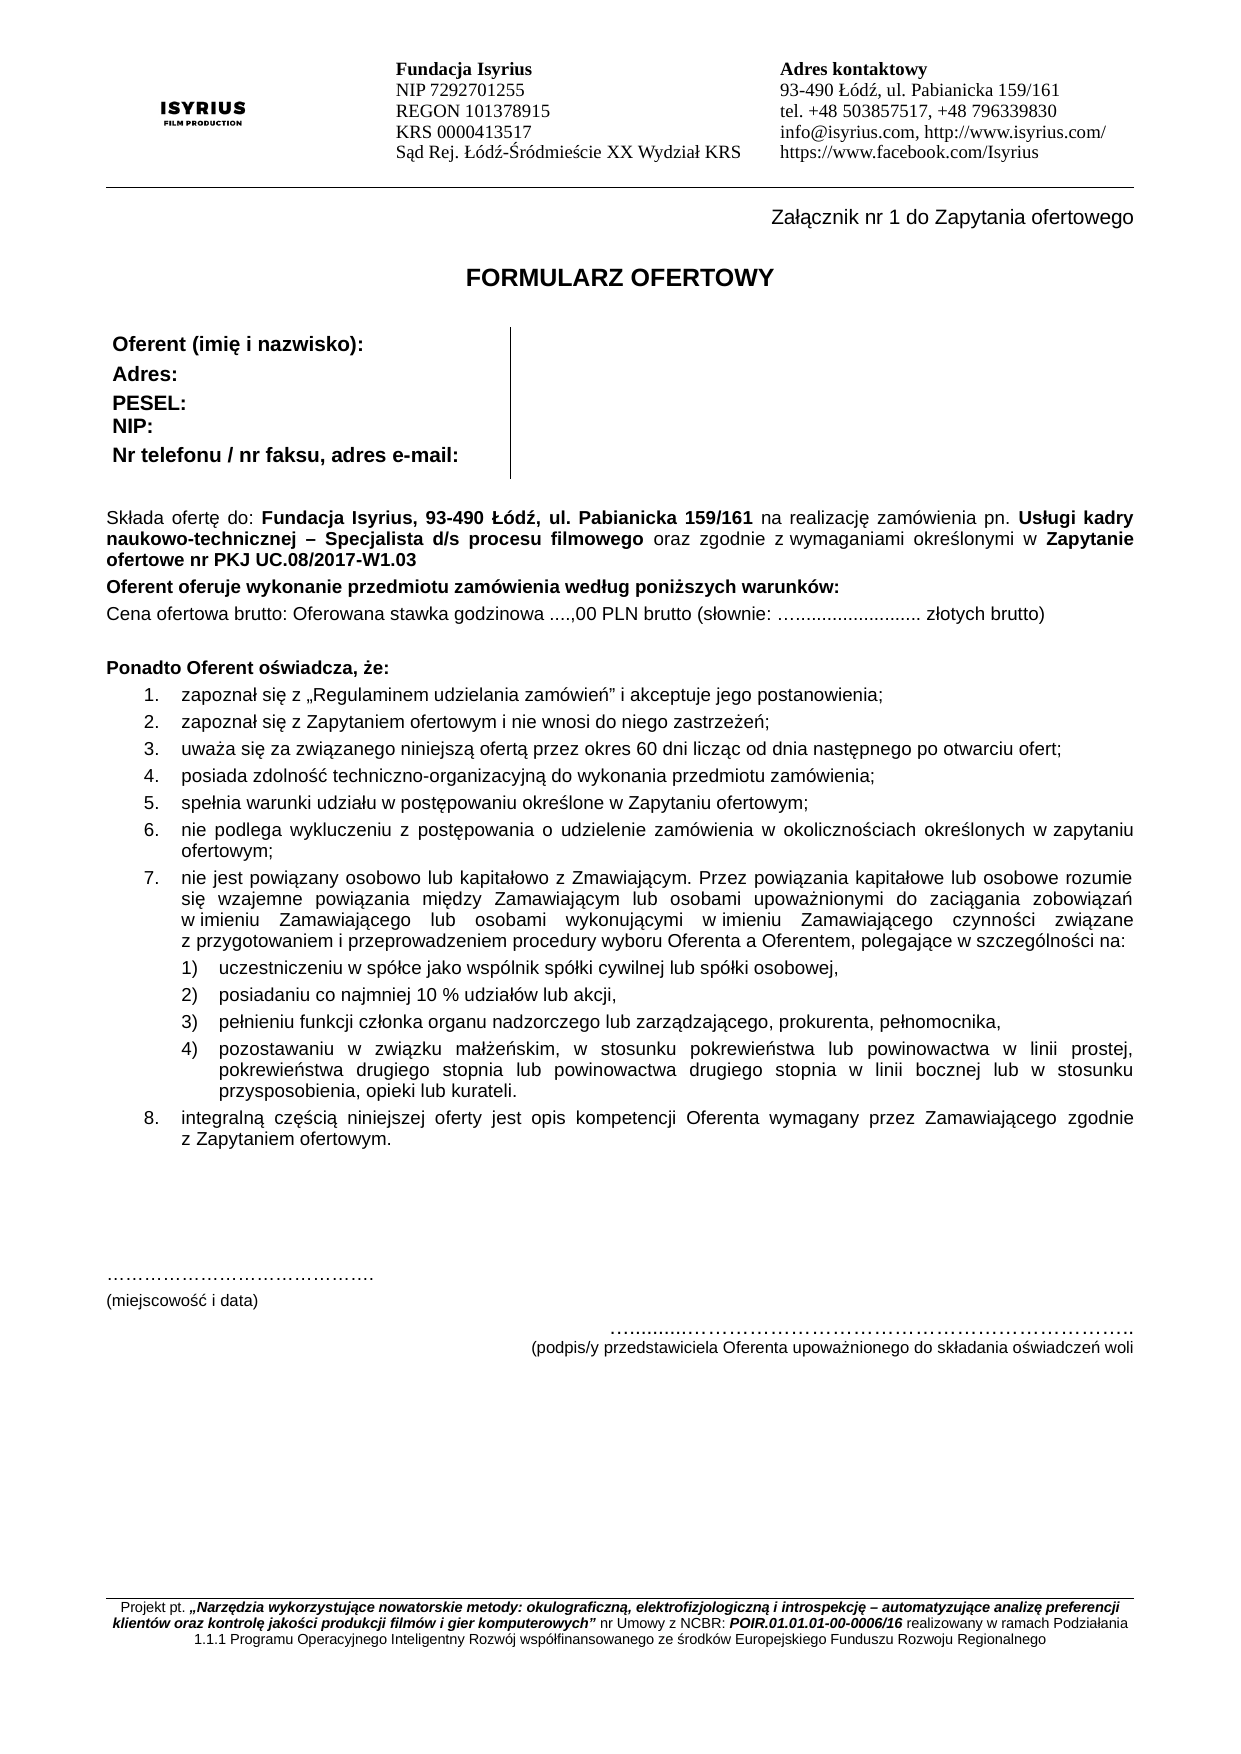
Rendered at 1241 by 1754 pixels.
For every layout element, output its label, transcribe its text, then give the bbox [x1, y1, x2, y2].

list nie podlega wykluczeniu z postępowania o udzielenie zamówienia w okolicznościach określonych w zapytaniu ofertowym; [144, 820, 1134, 862]
text FORMULARZ OFERTOWY [106, 264, 1134, 292]
picture [144, 59, 259, 174]
text Ponadto Oferent oświadcza, że: [106, 658, 1134, 679]
list pełnieniu funkcji członka organu nadzorczego lub zarządzającego, prokurenta, pełnomocnika, [181, 1012, 1134, 1033]
list pozostawaniu w związku małżeńskim, w stosunku pokrewieństwa lub powinowactwa w linii prostej, pokrewieństwa drugiego stopnia lub powinowactwa drugiego stopnia w linii bocznej lub w stosunku przysposobienia, opieki lub kurateli. [181, 1039, 1134, 1102]
text Załącznik nr 1 do Zapytania ofertowego [106, 206, 1134, 229]
list nie jest powiązany osobowo lub kapitałowo z Zmawiającym. Przez powiązania kapitałowe lub osobowe rozumie się wzajemne powiązania między Zamawiającym lub osobami upoważnionymi do zaciągania zobowiązań w imieniu Zamawiającego lub osobami wykonującymi w imieniu Zamawiającego czynności związane z przygotowaniem i przeprowadzeniem procedury wyboru Oferenta a Oferentem, polegające w szczególności na: [144, 868, 1134, 952]
text ……………………………………. [106, 1264, 1134, 1285]
text Cena ofertowa brutto: Oferowana stawka godzinowa ....,00 PLN brutto (słownie: …........................ złotych brutto) [106, 604, 1134, 625]
list zapoznał się z Zapytaniem ofertowym i nie wnosi do niego zastrzeżeń; [144, 712, 1134, 733]
list integralną częścią niniejszej oferty jest opis kompetencji Oferenta wymagany przez Zamawiającego zgodnie z Zapytaniem ofertowym. [144, 1108, 1134, 1150]
list posiada zdolność techniczno-organizacyjną do wykonania przedmiotu zamówienia; [144, 766, 1134, 787]
list spełnia warunki udziału w postępowaniu określone w Zapytaniu ofertowym; [144, 793, 1134, 814]
text (miejscowość i data) [106, 1291, 1134, 1309]
text …..........……………………………………………………….. [106, 1315, 1134, 1339]
text (podpis/y przedstawiciela Oferenta upoważnionego do składania oświadczeń woli [106, 1339, 1134, 1357]
table_header [511, 327, 1134, 479]
list uczestniczeniu w spółce jako wspólnik spółki cywilnej lub spółki osobowej, [181, 958, 1134, 979]
text Składa ofertę do: Fundacja Isyrius, 93-490 Łódź, ul. Pabianicka 159/161 na realizację zamówienia pn. Usługi kadry naukowo-technicznej – Specjalista d/s procesu filmowego oraz zgodnie z wymaganiami określonymi w Zapytanie ofertowe nr PKJ UC.08/2017-W1.03 [106, 508, 1134, 571]
table_header Oferent (imię i nazwisko): Adres: PESEL: NIP: Nr telefonu / nr faksu, adres e-mail: [106, 327, 510, 479]
list posiadaniu co najmniej 10 % udziałów lub akcji, [181, 985, 1134, 1006]
text Oferent oferuje wykonanie przedmiotu zamówienia według poniższych warunków: [106, 577, 1134, 598]
list uważa się za związanego niniejszą ofertą przez okres 60 dni licząc od dnia następnego po otwarciu ofert; [144, 739, 1134, 760]
list zapoznał się z „Regulaminem udzielania zamówień” i akceptuje jego postanowienia; [144, 685, 1134, 706]
